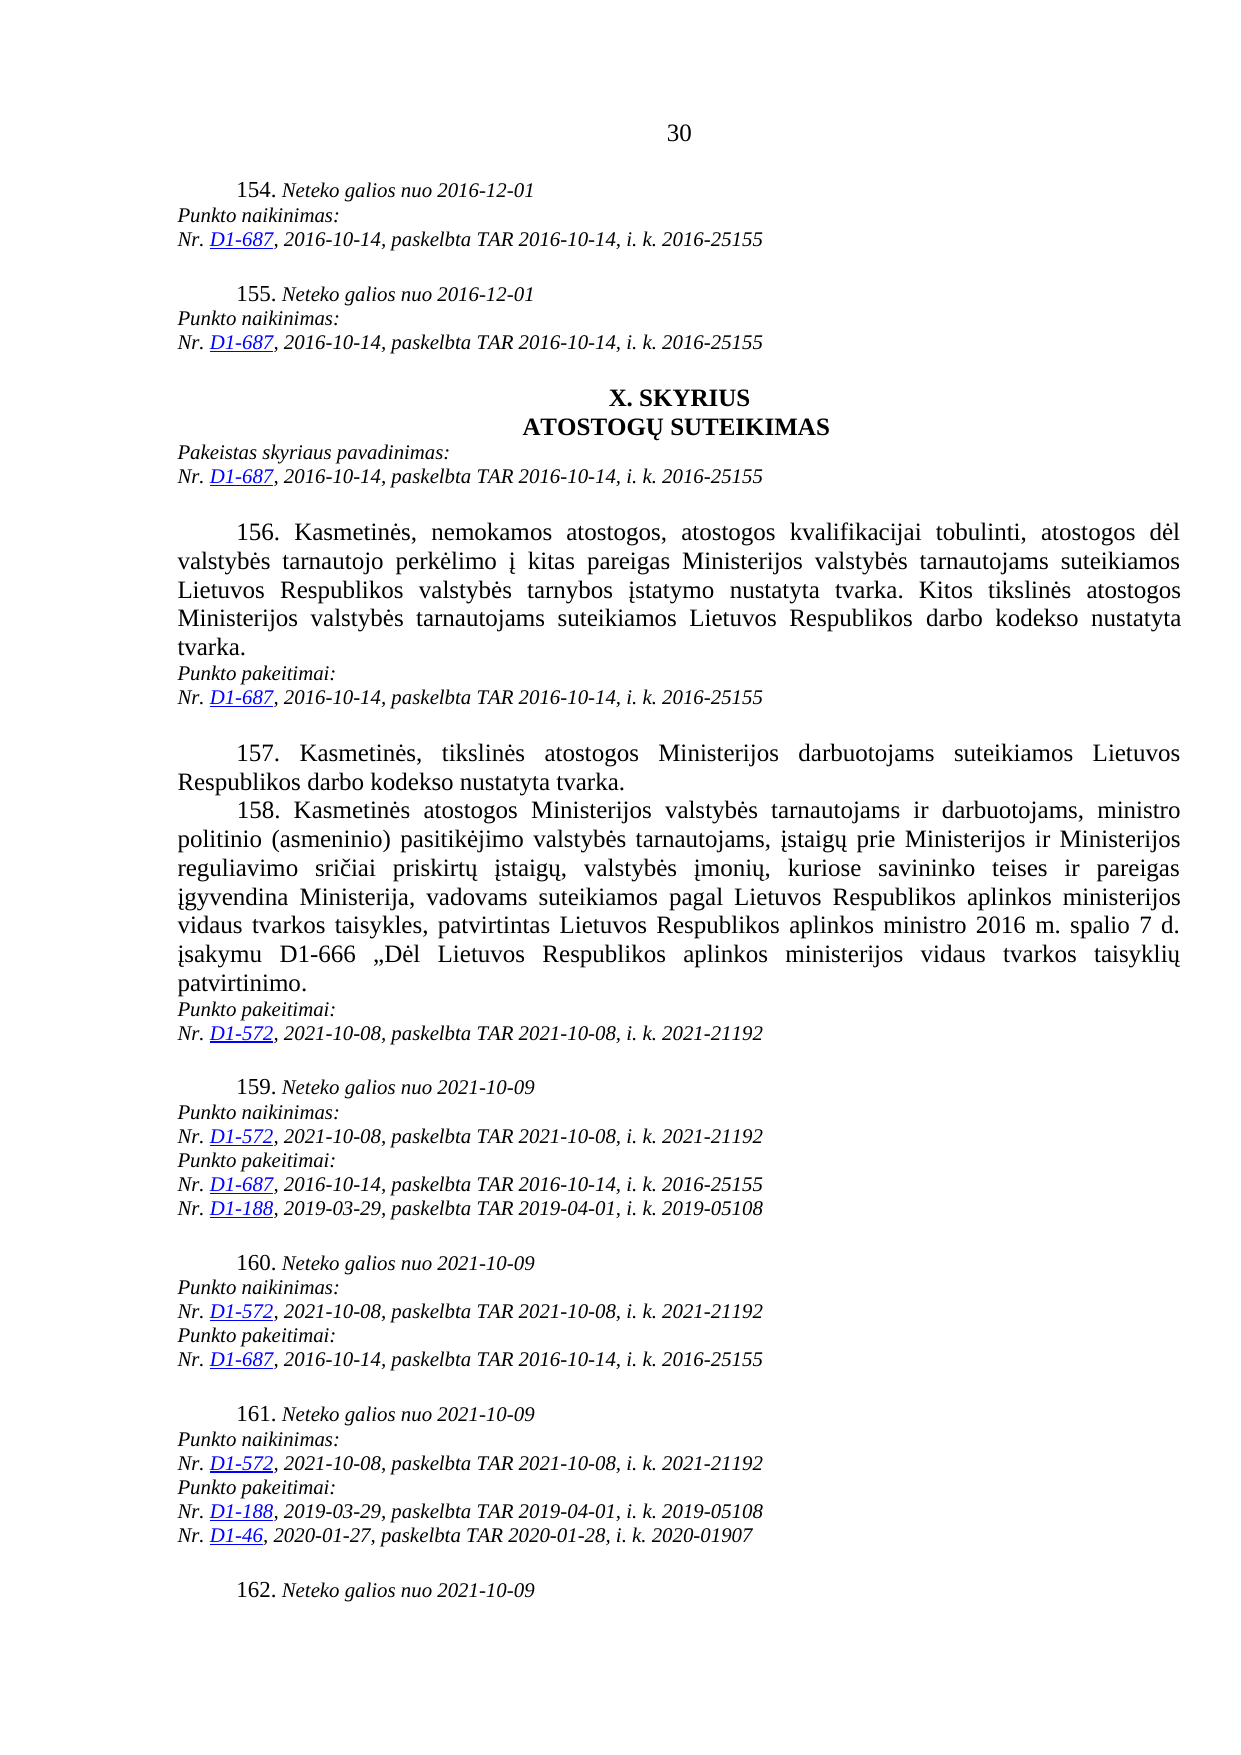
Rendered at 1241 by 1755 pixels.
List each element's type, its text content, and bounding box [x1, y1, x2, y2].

text Punkto naikinimas: [177, 1275, 1181, 1299]
text Punkto naikinimas: [177, 1100, 1181, 1124]
text Punkto naikinimas: [177, 203, 1181, 227]
text 161. Neteko galios nuo 2021-10-09 [177, 1400, 1181, 1427]
text 155. Neteko galios nuo 2016-12-01 [177, 279, 1181, 306]
text Nr. D1-687, 2016-10-14, paskelbta TAR 2016-10-14, i. k. 2016-25155 [177, 685, 1181, 709]
text Nr. D1-687, 2016-10-14, paskelbta TAR 2016-10-14, i. k. 2016-25155 [177, 1347, 1181, 1371]
text Punkto naikinimas: [177, 306, 1181, 330]
text Nr. D1-687, 2016-10-14, paskelbta TAR 2016-10-14, i. k. 2016-25155 [177, 330, 1181, 354]
text 162. Neteko galios nuo 2021-10-09 [177, 1576, 1181, 1602]
text Nr. D1-572, 2021-10-08, paskelbta TAR 2021-10-08, i. k. 2021-21192 [177, 1451, 1181, 1475]
text Punkto naikinimas: [177, 1427, 1181, 1451]
text 159. Neteko galios nuo 2021-10-09 [177, 1073, 1181, 1100]
text Punkto pakeitimai: [177, 1323, 1181, 1347]
text 154. Neteko galios nuo 2016-12-01 [177, 176, 1181, 203]
text 157. Kasmetinės, tikslinės atostogos Ministerijos darbuotojams suteikiamos Lietuvos Respublikos darbo kodekso nustatyta tvarka. [177, 738, 1181, 795]
text 160. Neteko galios nuo 2021-10-09 [177, 1249, 1181, 1275]
text Nr. D1-188, 2019-03-29, paskelbta TAR 2019-04-01, i. k. 2019-05108 [177, 1196, 1181, 1220]
text Punkto pakeitimai: [177, 1475, 1181, 1499]
text Nr. D1-188, 2019-03-29, paskelbta TAR 2019-04-01, i. k. 2019-05108 [177, 1499, 1181, 1523]
text Pakeistas skyriaus pavadinimas: [177, 440, 1181, 464]
text Nr. D1-572, 2021-10-08, paskelbta TAR 2021-10-08, i. k. 2021-21192 [177, 1021, 1181, 1045]
text 158. Kasmetinės atostogos Ministerijos valstybės tarnautojams ir darbuotojams, ministro politinio (asmeninio) pasitikėjimo valstybės tarnautojams, įstaigų prie Ministerijos ir Ministerijos reguliavimo sričiai priskirtų įstaigų, valstybės įmonių, kuriose savininko teises ir pareigas įgyvendina Ministerija, vadovams suteikiamos pagal Lietuvos Respublikos aplinkos ministerijos vidaus tvarkos taisykles, patvirtintas Lietuvos Respublikos aplinkos ministro 2016 m. spalio 7 d. įsakymu D1-666 „Dėl Lietuvos Respublikos aplinkos ministerijos vidaus tvarkos taisyklių patvirtinimo. [177, 795, 1181, 997]
text Nr. D1-46, 2020-01-27, paskelbta TAR 2020-01-28, i. k. 2020-01907 [177, 1523, 1181, 1547]
text X. SKYRIUS ATOSTOGŲ SUTEIKIMAS [177, 383, 1181, 440]
text Nr. D1-687, 2016-10-14, paskelbta TAR 2016-10-14, i. k. 2016-25155 [177, 227, 1181, 251]
text Punkto pakeitimai: [177, 997, 1181, 1021]
text 156. Kasmetinės, nemokamos atostogos, atostogos kvalifikacijai tobulinti, atostogos dėl valstybės tarnautojo perkėlimo į kitas pareigas Ministerijos valstybės tarnautojams suteikiamos Lietuvos Respublikos valstybės tarnybos įstatymo nustatyta tvarka. Kitos tikslinės atostogos Ministerijos valstybės tarnautojams suteikiamos Lietuvos Respublikos darbo kodekso nustatyta tvarka. [177, 517, 1181, 661]
text Nr. D1-572, 2021-10-08, paskelbta TAR 2021-10-08, i. k. 2021-21192 [177, 1124, 1181, 1148]
text Nr. D1-687, 2016-10-14, paskelbta TAR 2016-10-14, i. k. 2016-25155 [177, 464, 1181, 488]
text Nr. D1-687, 2016-10-14, paskelbta TAR 2016-10-14, i. k. 2016-25155 [177, 1172, 1181, 1196]
text Punkto pakeitimai: [177, 1148, 1181, 1172]
text Nr. D1-572, 2021-10-08, paskelbta TAR 2021-10-08, i. k. 2021-21192 [177, 1299, 1181, 1323]
text Punkto pakeitimai: [177, 661, 1181, 685]
